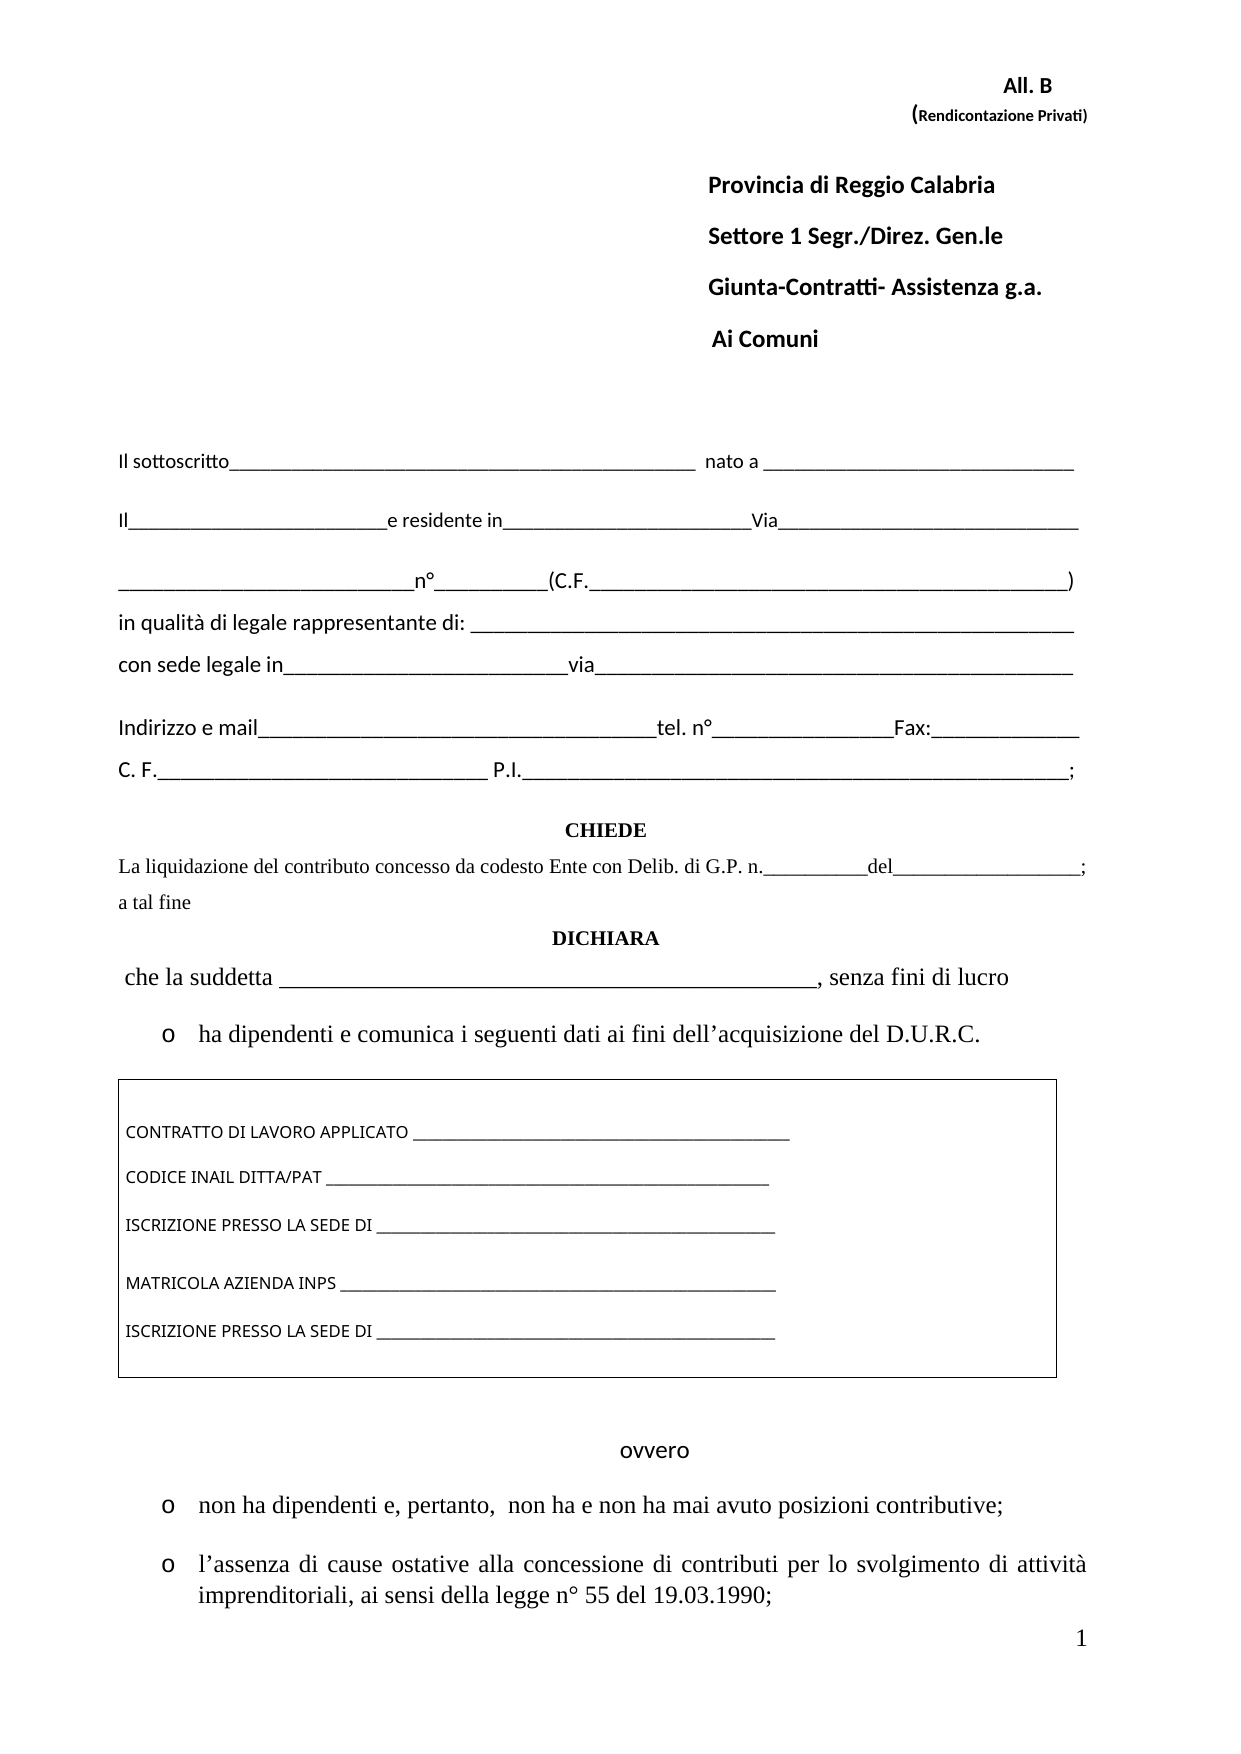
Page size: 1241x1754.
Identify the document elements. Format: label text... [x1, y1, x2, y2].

text Giunta-Contratti- Assistenza g.a. [708, 272, 1087, 302]
list ha dipendenti e comunica i seguenti dati ai fini dell’acquisizione del D.U.R.C. [161, 1019, 1087, 1050]
text CHIEDE [118, 818, 1093, 842]
text DICHIARA [118, 926, 1093, 950]
table_cell MATRICOLA AZIENDA INPS ___________________________________________________________ ISCRIZIONE PRESSO LA SEDE DI ______________________________________________________ [119, 1272, 1056, 1377]
table_cell CODICE INAIL DITTA/PAT ____________________________________________________________ ISCRIZIONE PRESSO LA SEDE DI ______________________________________________________ [119, 1166, 1056, 1272]
text ovvero [222, 1434, 1087, 1465]
text Il sottoscritto_____________________________________________ nato a ______________________________ [118, 448, 1087, 474]
text Il_________________________e residente in________________________Via_____________________________ [118, 507, 1087, 533]
text La liquidazione del contributo concesso da codesto Ente con Delib. di G.P. n.__________del__________________; [118, 854, 1093, 878]
table_header [119, 1080, 1056, 1121]
text Indirizzo e mail___________________________________tel. n°________________Fax:_____________ C. F._____________________________ P.I.________________________________________________; [118, 713, 1087, 783]
list l’assenza di cause ostative alla concessione di contributi per lo svolgimento di attività imprenditoriali, ai sensi della legge n° 55 del 19.03.1990; [161, 1549, 1087, 1609]
text Ai Comuni [118, 323, 1087, 353]
text __________________________n°__________(C.F.__________________________________________) in qualità di legale rappresentante di: _____________________________________________________ con sede legale in_________________________via__________________________________________ [118, 566, 1087, 678]
table_cell CONTRATTO DI LAVORO APPLICATO ___________________________________________________ [119, 1121, 1056, 1166]
text a tal fine [118, 890, 1093, 914]
text Provincia di Reggio Calabria [708, 169, 1087, 199]
text Settore 1 Segr./Direz. Gen.le [708, 220, 1087, 251]
text che la suddetta ___________________________________________, senza fini di lucro [118, 962, 1087, 991]
text All. B [929, 71, 1087, 99]
list non ha dipendenti e, pertanto, non ha e non ha mai avuto posizioni contributive; [161, 1490, 1087, 1521]
text (Rendicontazione Privati) [118, 99, 1087, 127]
